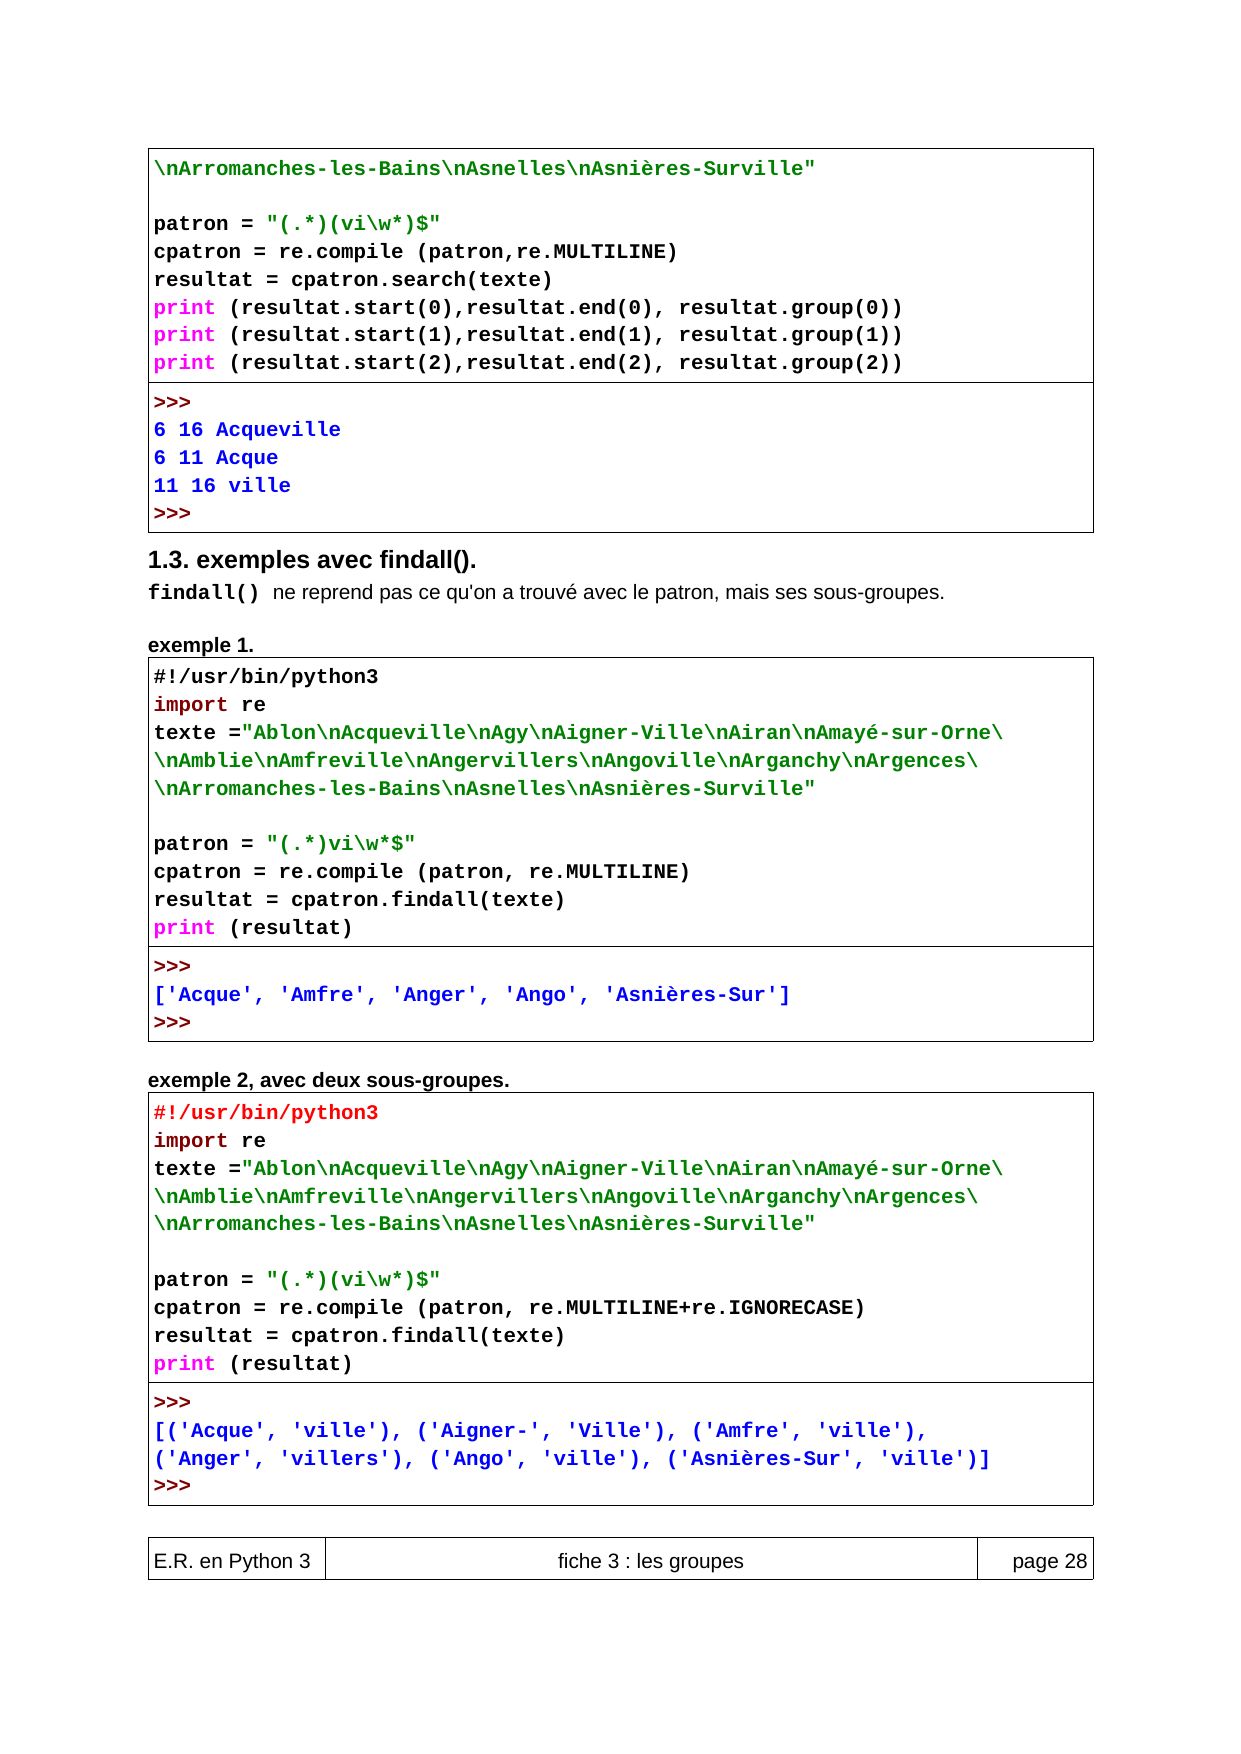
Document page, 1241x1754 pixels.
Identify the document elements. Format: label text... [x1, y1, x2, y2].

table_cell >>> 6 16 Acqueville 6 11 Acque 11 16 ville >>> [149, 383, 1093, 532]
text exemple 1. [148, 633, 1093, 657]
table_cell >>> ['Acque', 'Amfre', 'Anger', 'Ango', 'Asnières-Sur'] >>> [149, 947, 1093, 1041]
table_header \nArromanches-les-Bains\nAsnelles\nAsnières-Surville" patron = "(.*)(vi\w*)$" cpatron = re.compile (patron,re.MULTILINE) resultat = cpatron.search(texte) print (resultat.start(0),resultat.end(0), resultat.group(0)) print (resultat.start(1),resultat.end(1), resultat.group(1)) print (resultat.start(2),resultat.end(2), resultat.group(2)) [149, 149, 1093, 382]
text findall() ne reprend pas ce qu'on a trouvé avec le patron, mais ses sous-groupes. [148, 580, 1093, 606]
text exemple 2, avec deux sous-groupes. [148, 1068, 1093, 1092]
table_cell >>> [('Acque', 'ville'), ('Aigner-', 'Ville'), ('Amfre', 'ville'), ('Anger', 'villers'), ('Ango', 'ville'), ('Asnières-Sur', 'ville')] >>> [149, 1383, 1093, 1505]
table_header #!/usr/bin/python3 import re texte ="Ablon\nAcqueville\nAgy\nAigner-Ville\nAiran\nAmayé-sur-Orne\ \nAmblie\nAmfreville\nAngervillers\nAngoville\nArganchy\nArgences\ \nArromanches-les-Bains\nAsnelles\nAsnières-Surville" patron = "(.*)(vi\w*)$" cpatron = re.compile (patron, re.MULTILINE+re.IGNORECASE) resultat = cpatron.findall(texte) print (resultat) [149, 1093, 1093, 1382]
subtitle 1.3. exemples avec findall(). [148, 545, 1093, 574]
table_header #!/usr/bin/python3 import re texte ="Ablon\nAcqueville\nAgy\nAigner-Ville\nAiran\nAmayé-sur-Orne\ \nAmblie\nAmfreville\nAngervillers\nAngoville\nArganchy\nArgences\ \nArromanches-les-Bains\nAsnelles\nAsnières-Surville" patron = "(.*)vi\w*$" cpatron = re.compile (patron, re.MULTILINE) resultat = cpatron.findall(texte) print (resultat) [149, 658, 1093, 946]
